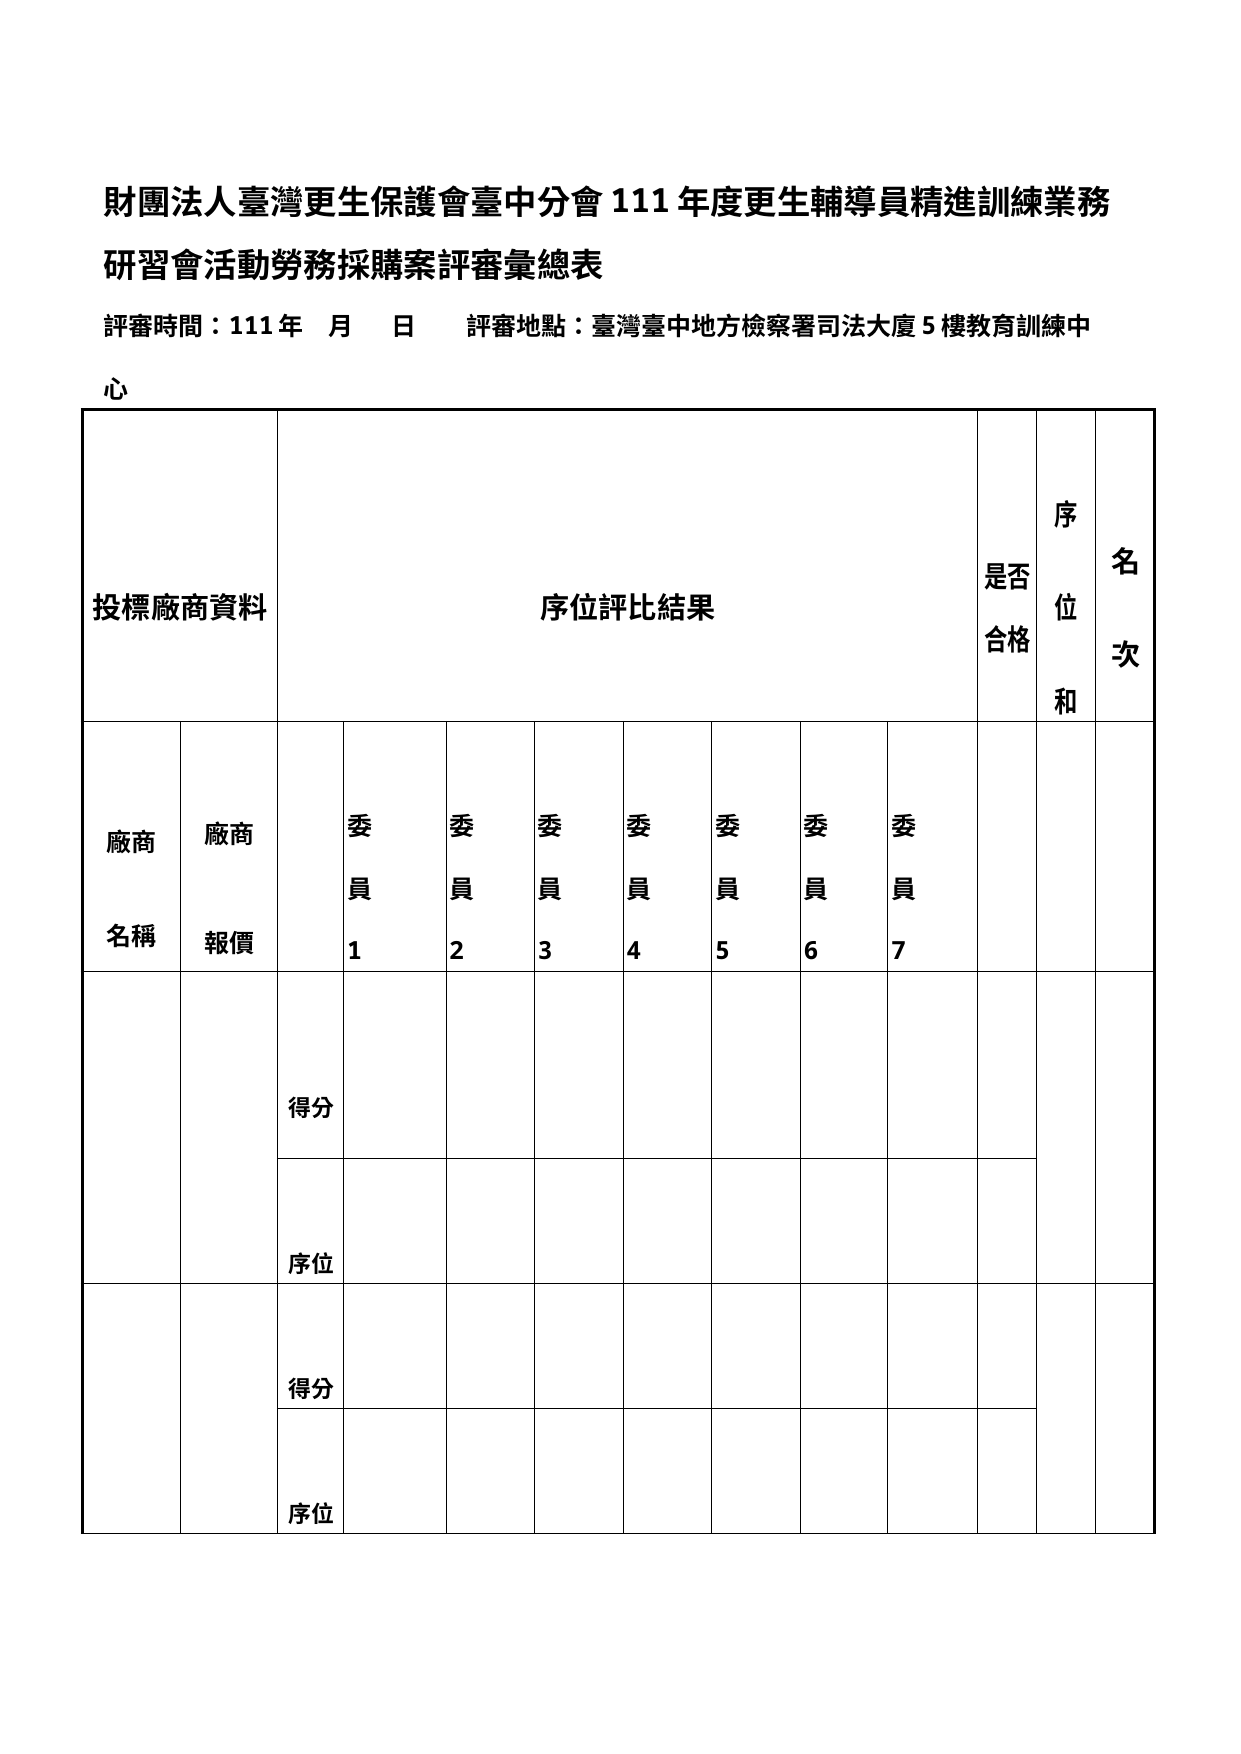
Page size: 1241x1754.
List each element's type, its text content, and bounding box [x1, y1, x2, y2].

table_cell [624, 1159, 711, 1283]
table_cell [712, 1284, 800, 1408]
table_header 投標廠商資料 [84, 411, 277, 721]
table_cell 廠商 名稱 [84, 722, 180, 971]
table_cell [888, 1159, 977, 1283]
table_cell [888, 1284, 977, 1408]
table_header 序位評比結果 [278, 411, 977, 721]
table_cell [888, 972, 977, 1158]
table_cell [1037, 972, 1095, 1283]
table_cell [1096, 972, 1153, 1283]
table_cell 委 員 7 [888, 722, 977, 971]
table_cell [801, 1409, 887, 1533]
text 研習會活動勞務採購案評審彙總表 [103, 221, 1134, 283]
table_cell [344, 1284, 446, 1408]
text 財團法人臺灣更生保護會臺中分會111年度更生輔導員精進訓練業務 [103, 158, 1134, 221]
table_cell [535, 1159, 623, 1283]
table_cell [712, 1159, 800, 1283]
table_cell [624, 972, 711, 1158]
table_cell [978, 1409, 1036, 1533]
table_cell [712, 972, 800, 1158]
table_cell [181, 1284, 277, 1533]
table_cell [447, 972, 534, 1158]
table_cell 委 員 5 [712, 722, 800, 971]
table_header 名 次 [1096, 411, 1153, 721]
table_cell [1096, 1284, 1153, 1533]
table_cell 委 員 1 [344, 722, 446, 971]
table_cell [344, 1409, 446, 1533]
table_cell [978, 1159, 1036, 1283]
table_cell 委 員 4 [624, 722, 711, 971]
table_cell [1096, 722, 1153, 971]
table_cell [535, 972, 623, 1158]
table_cell 廠商 報價 [181, 722, 277, 971]
table_cell [84, 1284, 180, 1533]
table_cell [447, 1409, 534, 1533]
table_cell 委 員 6 [801, 722, 887, 971]
table_cell 序位 [278, 1409, 343, 1533]
table_cell [888, 1409, 977, 1533]
table_cell [447, 1159, 534, 1283]
text 評審時間：111年 月 日 評審地點：臺灣臺中地方檢察署司法大廈5樓教育訓練中心 [103, 283, 1107, 408]
table_cell [535, 1284, 623, 1408]
table_cell [181, 972, 277, 1283]
table_cell [344, 972, 446, 1158]
table_cell 委 員 2 [447, 722, 534, 971]
table_cell [84, 972, 180, 1283]
table_cell [1037, 1284, 1095, 1533]
table_cell 得分 [278, 1284, 343, 1408]
table_cell 序位 [278, 1159, 343, 1283]
table_cell 委 員 3 [535, 722, 623, 971]
table_cell [278, 722, 343, 971]
table_cell [624, 1284, 711, 1408]
table_cell [801, 972, 887, 1158]
table_cell [978, 972, 1036, 1158]
table_cell [978, 1284, 1036, 1408]
table_cell [624, 1409, 711, 1533]
table_cell [978, 722, 1036, 971]
table_cell [712, 1409, 800, 1533]
table_cell [447, 1284, 534, 1408]
table_cell [344, 1159, 446, 1283]
table_header 是否 合格 [978, 411, 1036, 721]
table_cell [801, 1284, 887, 1408]
table_header 序 位 和 [1037, 411, 1095, 721]
table_cell [535, 1409, 623, 1533]
table_cell [801, 1159, 887, 1283]
table_cell 得分 [278, 972, 343, 1158]
table_cell [1037, 722, 1095, 971]
